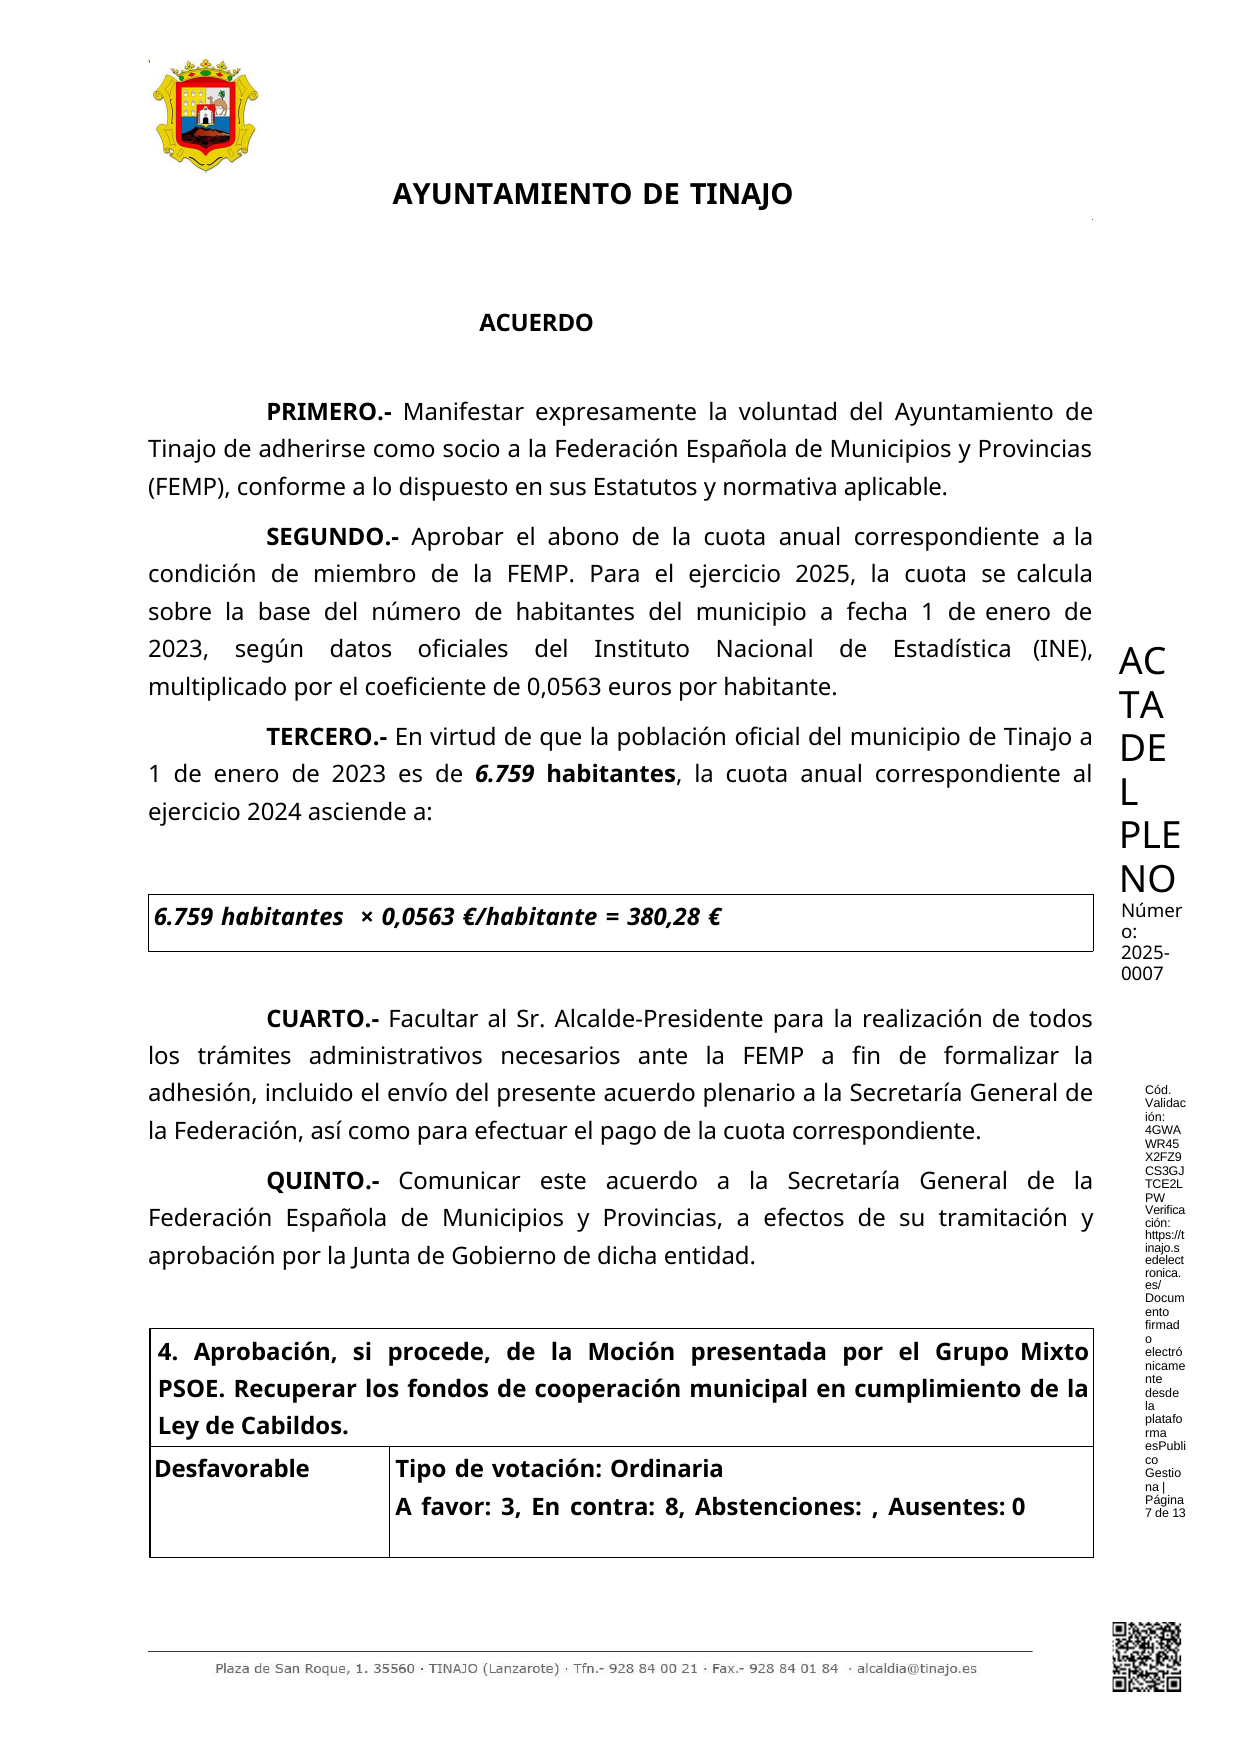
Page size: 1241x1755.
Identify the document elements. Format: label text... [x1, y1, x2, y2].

table_header 4. Aprobación, si procede, de la Moción presentada por el Grupo Mixto PSOE. Recuperar los fondos de cooperación municipal en cumplimiento de la Ley de Cabildos. [151, 1329, 1093, 1446]
table_cell Tipo de votación: Ordinaria A favor: 3, En contra: 8, Abstenciones: , Ausentes: 0 [390, 1447, 1093, 1557]
text 6.759 habitantes × 0,0563 €/habitante = 380,28 € [153, 900, 1093, 932]
text PRIMERO.- Manifestar expresamente la voluntad del Ayuntamiento de Tinajo de adherirse como socio a la Federación Española de Municipios y Provincias (FEMP), conforme a lo dispuesto en sus Estatutos y normativa aplicable. [148, 395, 1093, 502]
text CUARTO.- Facultar al Sr. Alcalde-Presidente para la realización de todos los trámites administrativos necesarios ante la FEMP a fin de formalizar la adhesión, incluido el envío del presente acuerdo plenario a la Secretaría General de la Federación, así como para efectuar el pago de la cuota correspondiente. [148, 1001, 1093, 1146]
table_cell Desfavorable [151, 1447, 389, 1557]
text Verificación: https://tinajo.sedelectronica.es/ [1145, 1205, 1186, 1292]
subtitle ACUERDO [131, 306, 942, 338]
text Documento firmado electrónicamente desde la plataforma esPublico Gestiona | Página 7 de 13 [1145, 1292, 1186, 1521]
text TERCERO.- En virtud de que la población oficial del municipio de Tinajo a 1 de enero de 2023 es de 6.759 habitantes, la cuota anual correspondiente al ejercicio 2024 asciende a: [148, 719, 1093, 827]
text SEGUNDO.- Aprobar el abono de la cuota anual correspondiente a la condición de miembro de la FEMP. Para el ejercicio 2025, la cuota se calcula sobre la base del número de habitantes del municipio a fecha 1 de enero de 2023, según datos oficiales del Instituto Nacional de Estadística (INE), multiplicado por el coeficiente de 0,0563 euros por habitante. [148, 520, 1093, 702]
text Cód. Validación: 4GWAWR45X2FZ9CS3GJTCE2LPW [1145, 1084, 1186, 1205]
text ACTA DEL PLENO [1119, 640, 1186, 901]
text Número: 2025-0007 Fecha: 30/10/2025 [1121, 901, 1186, 985]
text QUINTO.- Comunicar este acuerdo a la Secretaría General de la Federación Española de Municipios y Provincias, a efectos de su tramitación y aprobación por la Junta de Gobierno de dicha entidad. [148, 1164, 1093, 1271]
